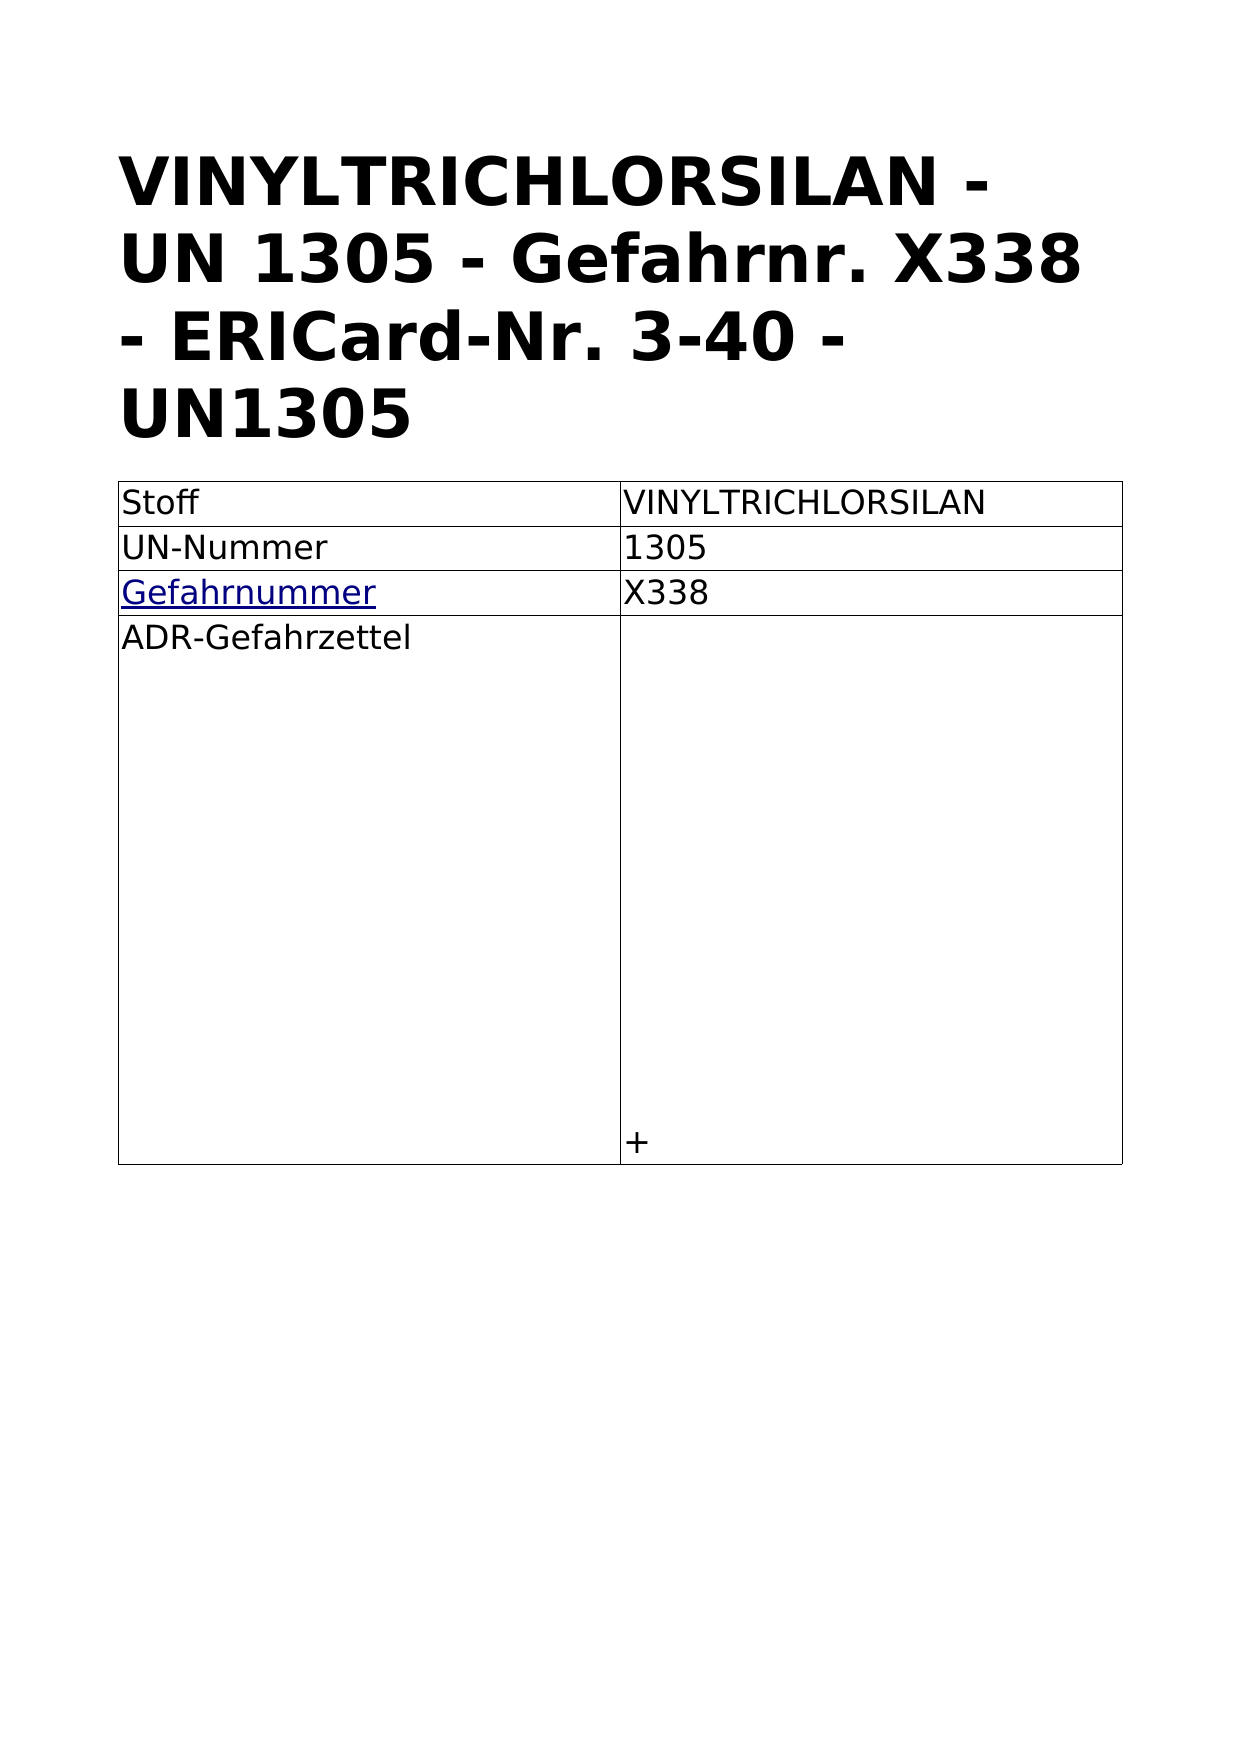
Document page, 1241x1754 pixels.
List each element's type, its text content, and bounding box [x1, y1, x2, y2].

table_cell UN-Nummer [119, 527, 620, 570]
table_header VINYLTRICHLORSILAN [621, 482, 1122, 526]
table_cell X338 [621, 571, 1122, 615]
table_cell 1305 [621, 527, 1122, 570]
table_cell ADR-Gefahrzettel [119, 616, 620, 1164]
table_cell Gefahrnummer [119, 571, 620, 615]
subtitle VINYLTRICHLORSILAN - UN 1305 - Gefahrnr. X338 - ERICard-Nr. 3-40 - UN1305 [118, 143, 1122, 453]
table_cell + [621, 616, 1122, 1164]
table_header Stoff [119, 482, 620, 526]
